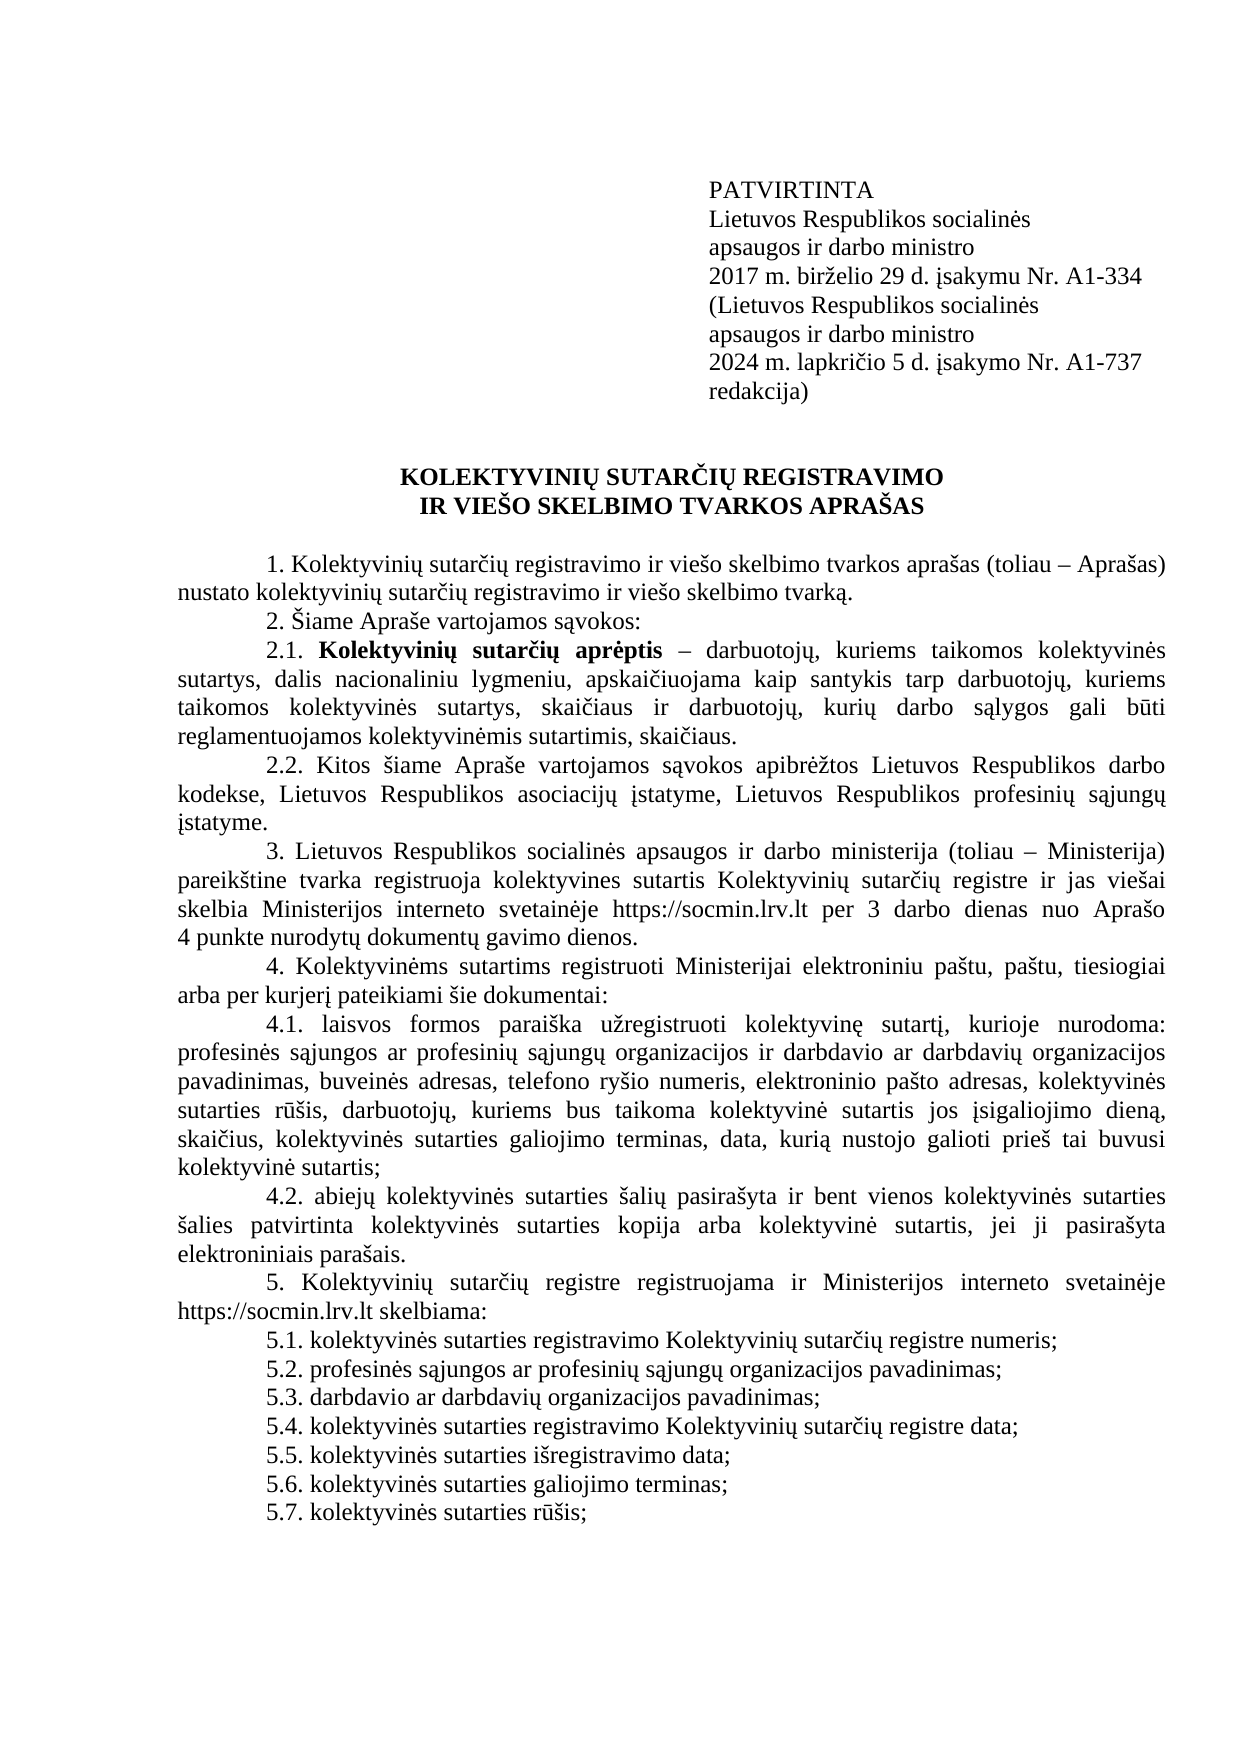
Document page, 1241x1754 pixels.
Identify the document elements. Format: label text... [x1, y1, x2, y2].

text 4.1. laisvos formos paraiška užregistruoti kolektyvinę sutartį, kurioje nurodoma: profesinės sąjungos ar profesinių sąjungų organizacijos ir darbdavio ar darbdavių organizacijos pavadinimas, buveinės adresas, telefono ryšio numeris, elektroninio pašto adresas, kolektyvinės sutarties rūšis, darbuotojų, kuriems bus taikoma kolektyvinė sutartis jos įsigaliojimo dieną, skaičius, kolektyvinės sutarties galiojimo terminas, data, kurią nustojo galioti prieš tai buvusi kolektyvinė sutartis; [177, 1009, 1167, 1181]
text 5.3. darbdavio ar darbdavių organizacijos pavadinimas; [177, 1382, 1167, 1411]
text 3. Lietuvos Respublikos socialinės apsaugos ir darbo ministerija (toliau – Ministerija) pareikštine tvarka registruoja kolektyvines sutartis Kolektyvinių sutarčių registre ir jas viešai skelbia Ministerijos interneto svetainėje https://socmin.lrv.lt per 3 darbo dienas nuo Aprašo 4 punkte nurodytų dokumentų gavimo dienos. [177, 836, 1167, 951]
text 2. Šiame Apraše vartojamos sąvokos: [177, 606, 1167, 635]
text redakcija) [709, 376, 1167, 405]
text 4.2. abiejų kolektyvinės sutarties šalių pasirašyta ir bent vienos kolektyvinės sutarties šalies patvirtinta kolektyvinės sutarties kopija arba kolektyvinė sutartis, jei ji pasirašyta elektroniniais parašais. [177, 1181, 1167, 1267]
text 4. Kolektyvinėms sutartims registruoti Ministerijai elektroniniu paštu, paštu, tiesiogiai arba per kurjerį pateikiami šie dokumentai: [177, 951, 1167, 1009]
text apsaugos ir darbo ministro [709, 232, 1167, 261]
text 2.2. Kitos šiame Apraše vartojamos sąvokos apibrėžtos Lietuvos Respublikos darbo kodekse, Lietuvos Respublikos asociacijų įstatyme, Lietuvos Respublikos profesinių sąjungų įstatyme. [177, 750, 1167, 836]
text 2017 m. birželio 29 d. įsakymu Nr. A1-334 [709, 261, 1167, 290]
text 5. Kolektyvinių sutarčių registre registruojama ir Ministerijos interneto svetainėje https://socmin.lrv.lt skelbiama: [177, 1267, 1167, 1325]
text IR VIEŠO SKELBIMO TVARKOS APRAŠAS [177, 491, 1167, 520]
text 2.1. Kolektyvinių sutarčių aprėptis – darbuotojų, kuriems taikomos kolektyvinės sutartys, dalis nacionaliniu lygmeniu, apskaičiuojama kaip santykis tarp darbuotojų, kuriems taikomos kolektyvinės sutartys, skaičiaus ir darbuotojų, kurių darbo sąlygos gali būti reglamentuojamos kolektyvinėmis sutartimis, skaičiaus. [177, 635, 1167, 750]
text 2024 m. lapkričio 5 d. įsakymo Nr. A1-737 [709, 347, 1167, 376]
text 1. Kolektyvinių sutarčių registravimo ir viešo skelbimo tvarkos aprašas (toliau – Aprašas) nustato kolektyvinių sutarčių registravimo ir viešo skelbimo tvarką. [177, 549, 1167, 606]
text 5.7. kolektyvinės sutarties rūšis; [177, 1497, 1167, 1526]
text 5.1. kolektyvinės sutarties registravimo Kolektyvinių sutarčių registre numeris; [177, 1325, 1167, 1354]
text 5.5. kolektyvinės sutarties išregistravimo data; [177, 1440, 1167, 1469]
text 5.6. kolektyvinės sutarties galiojimo terminas; [177, 1469, 1167, 1497]
text 5.2. profesinės sąjungos ar profesinių sąjungų organizacijos pavadinimas; [177, 1354, 1167, 1382]
text KOLEKTYVINIŲ SUTARČIŲ REGISTRAVIMO [177, 462, 1167, 491]
text PATVIRTINTA [709, 175, 1167, 204]
text apsaugos ir darbo ministro [709, 319, 1167, 347]
text (Lietuvos Respublikos socialinės [709, 290, 1167, 319]
text Lietuvos Respublikos socialinės [709, 204, 1167, 232]
text 5.4. kolektyvinės sutarties registravimo Kolektyvinių sutarčių registre data; [177, 1411, 1167, 1440]
